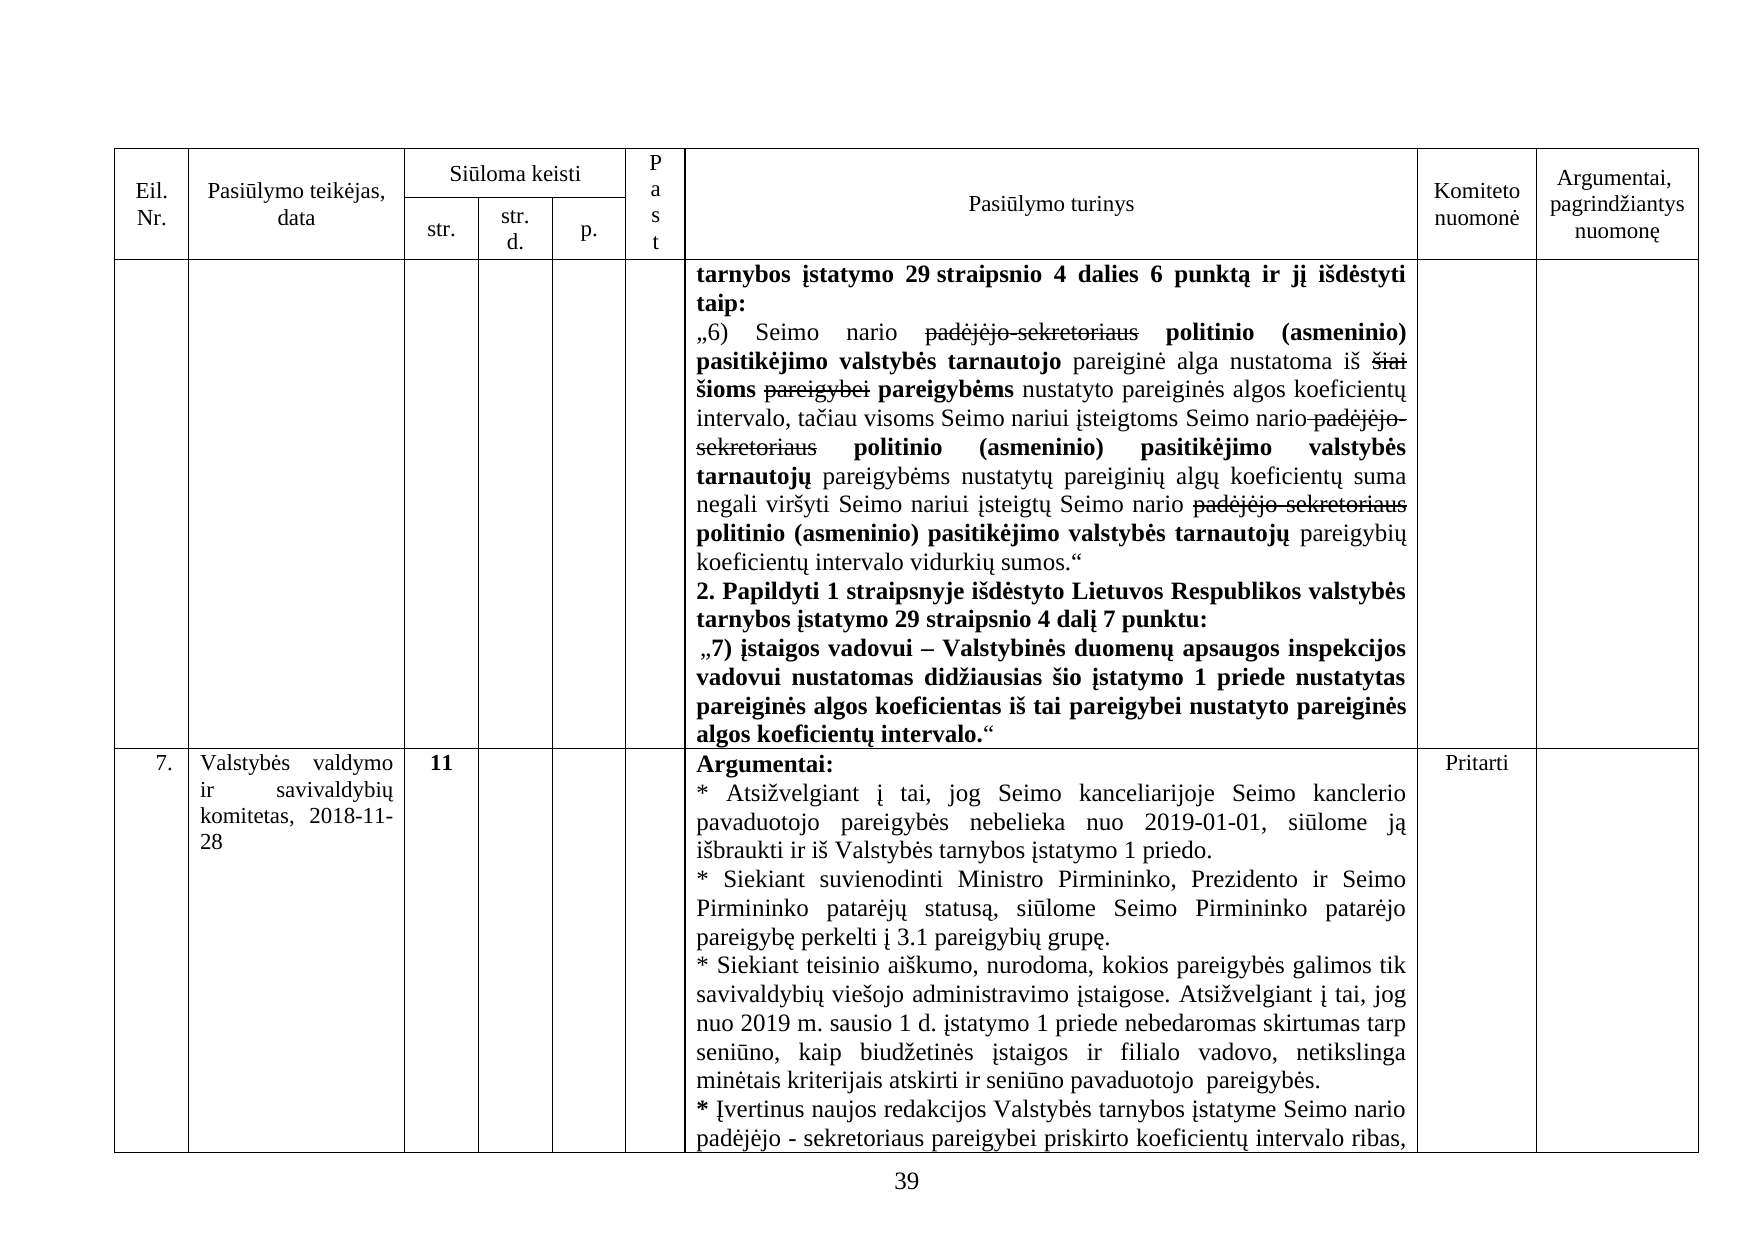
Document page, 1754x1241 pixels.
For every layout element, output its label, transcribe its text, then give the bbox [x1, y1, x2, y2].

table_cell 11 [405, 749, 478, 1152]
table_cell p. [553, 198, 625, 258]
table_cell N [626, 260, 684, 748]
table_cell [115, 260, 188, 748]
table_cell [626, 749, 684, 1152]
table_header Pasiūlymo turinys [686, 149, 1417, 258]
table_cell str. [405, 198, 478, 258]
table_cell Argumentai: * Atsižvelgiant į tai, jog Seimo kanceliarijoje Seimo kanclerio pavaduotojo pareigybės nebelieka nuo 2019-01-01, siūlome ją išbraukti ir iš Valstybės tarnybos įstatymo 1 priedo. * Siekiant suvienodinti Ministro Pirmininko, Prezidento ir Seimo Pirmininko patarėjų statusą, siūlome Seimo Pirmininko patarėjo pareigybę perkelti į 3.1 pareigybių grupę. * Siekiant teisinio aiškumo, nurodoma, kokios pareigybės galimos tik savivaldybių viešojo administravimo įstaigose. Atsižvelgiant į tai, jog nuo 2019 m. sausio 1 d. įstatymo 1 priede nebedaromas skirtumas tarp seniūno, kaip biudžetinės įstaigos ir filialo vadovo, netikslinga minėtais kriterijais atskirti ir seniūno pavaduotojo pareigybės. * Įvertinus naujos redakcijos Valstybės tarnybos įstatyme Seimo nario padėjėjo - sekretoriaus pareigybei priskirto koeficientų intervalo ribas, [686, 749, 1417, 1152]
table_cell [553, 749, 625, 1152]
table_cell [479, 260, 552, 748]
table_cell [405, 260, 478, 748]
table_cell [115, 749, 188, 1152]
table_header Argumentai, pagrindžiantys nuomonę [1537, 149, 1698, 258]
table_header Pastabos [626, 149, 684, 258]
table_cell [1418, 260, 1536, 748]
table_cell Valstybės valdymo ir savivaldybių komitetas, 2018-11-28 [189, 749, 404, 1152]
table_cell Pritarti [1418, 749, 1536, 1152]
table_header Komiteto nuomonė [1418, 149, 1536, 258]
table_cell tarnybos įstatymo 29 straipsnio 4 dalies 6 punktą ir jį išdėstyti taip: „6) Seimo nario padėjėjo-sekretoriaus politinio (asmeninio) pasitikėjimo valstybės tarnautojo pareiginė alga nustatoma iš šiai šioms pareigybei pareigybėms nustatyto pareiginės algos koeficientų intervalo, tačiau visoms Seimo nariui įsteigtoms Seimo nario padėjėjo-sekretoriaus politinio (asmeninio) pasitikėjimo valstybės tarnautojų pareigybėms nustatytų pareiginių algų koeficientų suma negali viršyti Seimo nariui įsteigtų Seimo nario padėjėjo-sekretoriaus politinio (asmeninio) pasitikėjimo valstybės tarnautojų pareigybių koeficientų intervalo vidurkių sumos.“ 2. Papildyti 1 straipsnyje išdėstyto Lietuvos Respublikos valstybės tarnybos įstatymo 29 straipsnio 4 dalį 7 punktu: „7) įstaigos vadovui – Valstybinės duomenų apsaugos inspekcijos vadovui nustatomas didžiausias šio įstatymo 1 priede nustatytas pareiginės algos koeficientas iš tai pareigybei nustatyto pareiginės algos koeficientų intervalo.“ [686, 260, 1417, 748]
table_header Pasiūlymo teikėjas, data [189, 149, 404, 258]
table_cell [1537, 260, 1698, 748]
table_cell [553, 260, 625, 748]
table_header Siūloma keisti [405, 149, 625, 197]
table_cell [1537, 749, 1698, 1152]
table_header Eil. Nr. [115, 149, 188, 258]
table_cell [189, 260, 404, 748]
table_cell str. d. [479, 198, 552, 258]
table_cell [479, 749, 552, 1152]
